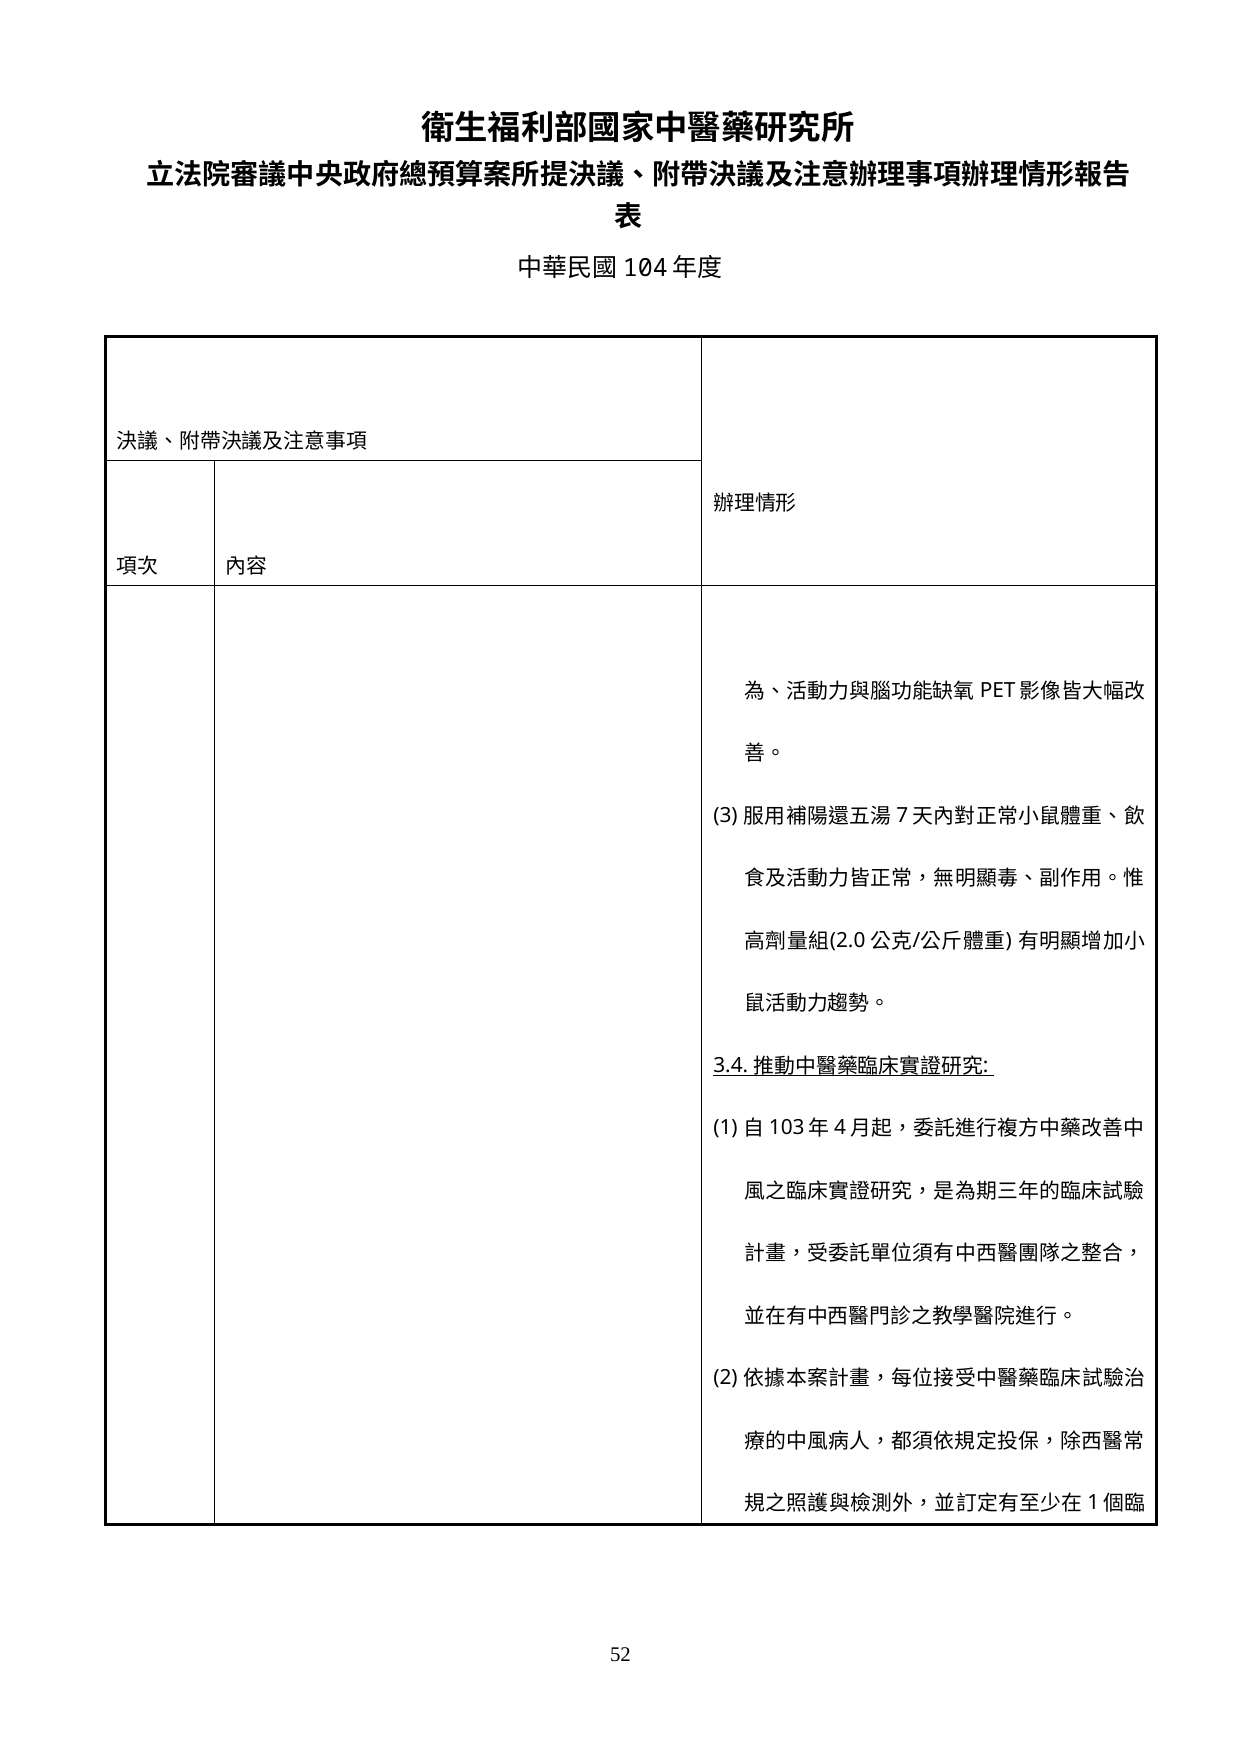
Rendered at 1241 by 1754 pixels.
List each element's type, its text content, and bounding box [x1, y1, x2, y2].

table_header 決議、附帶決議及注意事項 [107, 338, 701, 460]
table_cell 內容 [215, 461, 701, 585]
table_header 辦理情形 [702, 338, 1155, 585]
table_cell [215, 586, 701, 1522]
table_cell 項次 [107, 461, 214, 585]
table_cell 為、活動力與腦功能缺氧PET影像皆大幅改善。 (3) 服用補陽還五湯7天內對正常小鼠體重、飲食及活動力皆正常，無明顯毒、副作用。惟高劑量組(2.0公克/公斤體重) 有明顯增加小鼠活動力趨勢。 3.4. 推動中醫藥臨床實證研究: (1) 自103年4月起，委託進行複方中藥改善中風之臨床實證研究，是為期三年的臨床試驗計畫，受委託單位須有中西醫團隊之整合，並在有中西醫門診之教學醫院進行。 (2) 依據本案計畫，每位接受中醫藥臨床試驗治療的中風病人，都須依規定投保，除西醫常規之照護與檢測外，並訂定有至少在1個臨 [702, 586, 1155, 1522]
table_cell [107, 586, 214, 1522]
